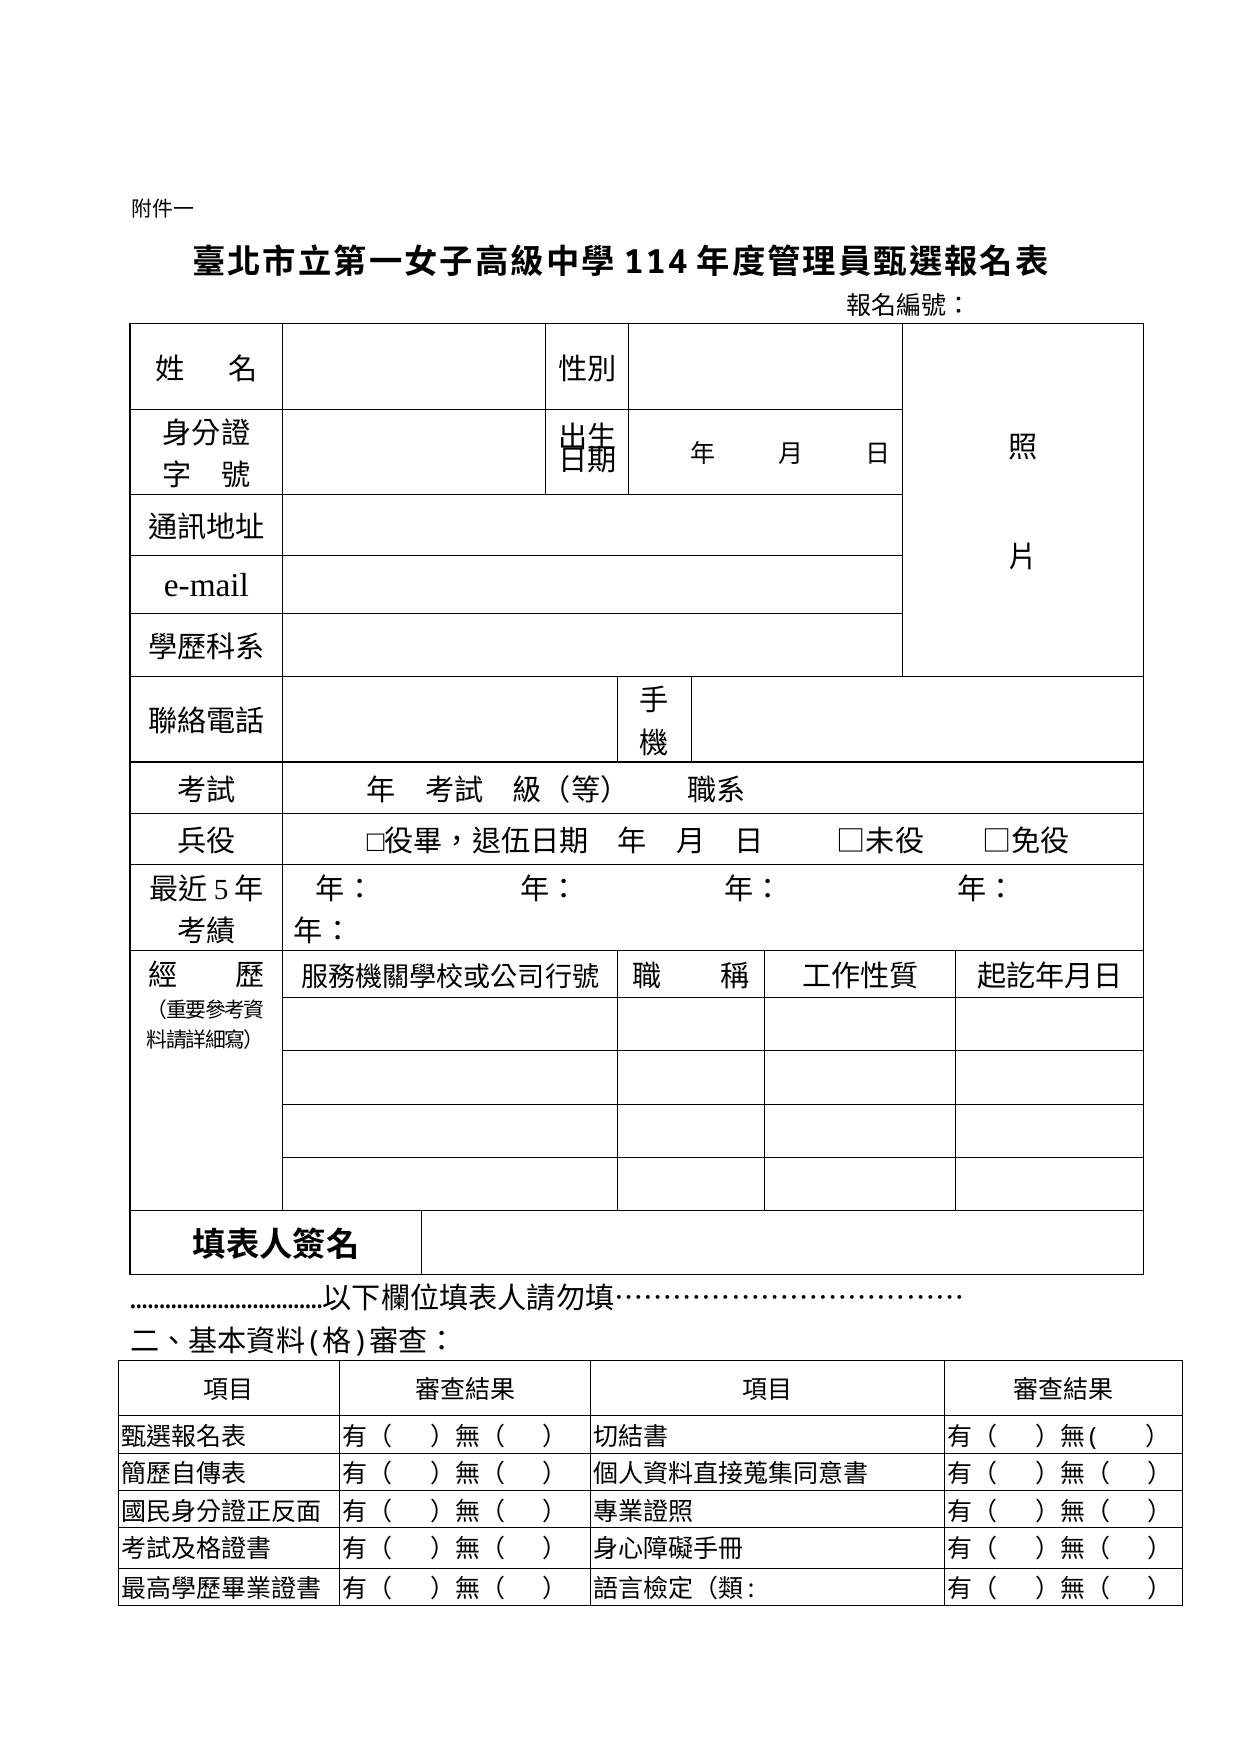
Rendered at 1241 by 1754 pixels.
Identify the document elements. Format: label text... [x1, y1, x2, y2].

table_cell [765, 1158, 955, 1210]
table_cell [283, 410, 545, 494]
table_cell 通訊地址 [131, 495, 282, 555]
table_cell 有（ ）無（ ） [340, 1491, 590, 1527]
table_header 審查結果 [340, 1361, 590, 1415]
table_cell [283, 998, 617, 1050]
table_header 項目 [119, 1361, 339, 1415]
table_cell 有（ ）無（ ） [340, 1454, 590, 1490]
table_cell 工作性質 [765, 951, 955, 997]
text 臺北市立第一女子高級中學114年度管理員甄選報名表 [130, 235, 1110, 283]
table_cell 有（ ）無（ ） [340, 1416, 590, 1453]
text 報名編號： [130, 283, 1110, 323]
text 附件一 [132, 192, 225, 222]
table_cell 有（ ）無（ ） [945, 1528, 1182, 1567]
table_header 姓 名 [131, 324, 282, 409]
table_cell 經 歷 （重要參考資 料請詳細寫） [131, 951, 282, 1210]
table_cell 有（ ）無（ ） [945, 1454, 1182, 1490]
table_cell 身分證 字 號 [131, 410, 282, 494]
table_cell [283, 614, 902, 676]
table_cell 起訖年月日 [956, 951, 1143, 997]
table_header [283, 324, 545, 409]
table_cell [692, 677, 1143, 761]
table_header 審查結果 [945, 1361, 1182, 1415]
table_cell 切結書 [591, 1416, 944, 1453]
table_cell [283, 1051, 617, 1103]
table_cell [283, 677, 617, 761]
table_cell [283, 495, 902, 555]
table_cell [422, 1211, 1143, 1274]
table_cell 有（ ）無( ） [945, 1416, 1182, 1453]
table_cell □役畢，退伍日期 年 月 日 □未役 □免役 [283, 814, 1143, 864]
table_cell 服務機關學校或公司行號 [283, 951, 617, 997]
table_cell 最高學歷畢業證書 [119, 1569, 339, 1605]
table_cell 最近5年 考績 [131, 865, 282, 950]
table_header 項目 [591, 1361, 944, 1415]
table_cell 年 考試 級（等） 職系 [283, 763, 1143, 813]
table_cell 手機 [618, 677, 691, 761]
table_cell [956, 1105, 1143, 1157]
table_cell [765, 1105, 955, 1157]
table_cell 出生 日期 [546, 410, 628, 494]
table_cell [618, 1051, 764, 1103]
table_cell [618, 1105, 764, 1157]
table_header 性別 [546, 324, 628, 409]
table_cell [956, 1051, 1143, 1103]
table_cell 年： 年： 年： 年： 年： [283, 865, 1143, 950]
table_header 照 片 [903, 324, 1143, 676]
table_cell 考試及格證書 [119, 1528, 339, 1567]
text ……………………………以下欄位填表人請勿填……………………………… [130, 1275, 1110, 1317]
table_cell e-mail [131, 556, 282, 612]
table_cell [765, 1051, 955, 1103]
table_cell [283, 556, 902, 612]
table_cell 有（ ）無（ ） [945, 1569, 1182, 1605]
table_cell 甄選報名表 [119, 1416, 339, 1453]
table_cell 有（ ）無（ ） [340, 1528, 590, 1567]
table_cell 職 稱 [618, 951, 764, 997]
table_cell 考試 [131, 763, 282, 813]
text [117, 184, 240, 229]
table_cell 填表人簽名 [131, 1211, 421, 1274]
table_cell 個人資料直接蒐集同意書 [591, 1454, 944, 1490]
table_cell 國民身分證正反面 [119, 1491, 339, 1527]
table_cell [765, 998, 955, 1050]
table_cell 有（ ）無（ ） [945, 1491, 1182, 1527]
table_cell [956, 1158, 1143, 1210]
table_cell 專業證照 [591, 1491, 944, 1527]
table_cell [283, 1105, 617, 1157]
table_cell 聯絡電話 [131, 677, 282, 761]
table_cell [618, 998, 764, 1050]
table_cell 簡歷自傳表 [119, 1454, 339, 1490]
text 二、基本資料(格)審查： [130, 1317, 1110, 1360]
table_cell 年 月 日 [629, 410, 902, 494]
table_cell 有（ ）無（ ） [340, 1569, 590, 1605]
table_cell 身心障礙手冊 [591, 1528, 944, 1567]
table_cell 語言檢定（類: [591, 1569, 944, 1605]
table_cell 兵役 [131, 814, 282, 864]
table_header [629, 324, 902, 409]
table_cell [956, 998, 1143, 1050]
table_cell [283, 1158, 617, 1210]
table_cell [618, 1158, 764, 1210]
table_cell 學歷科系 [131, 614, 282, 676]
